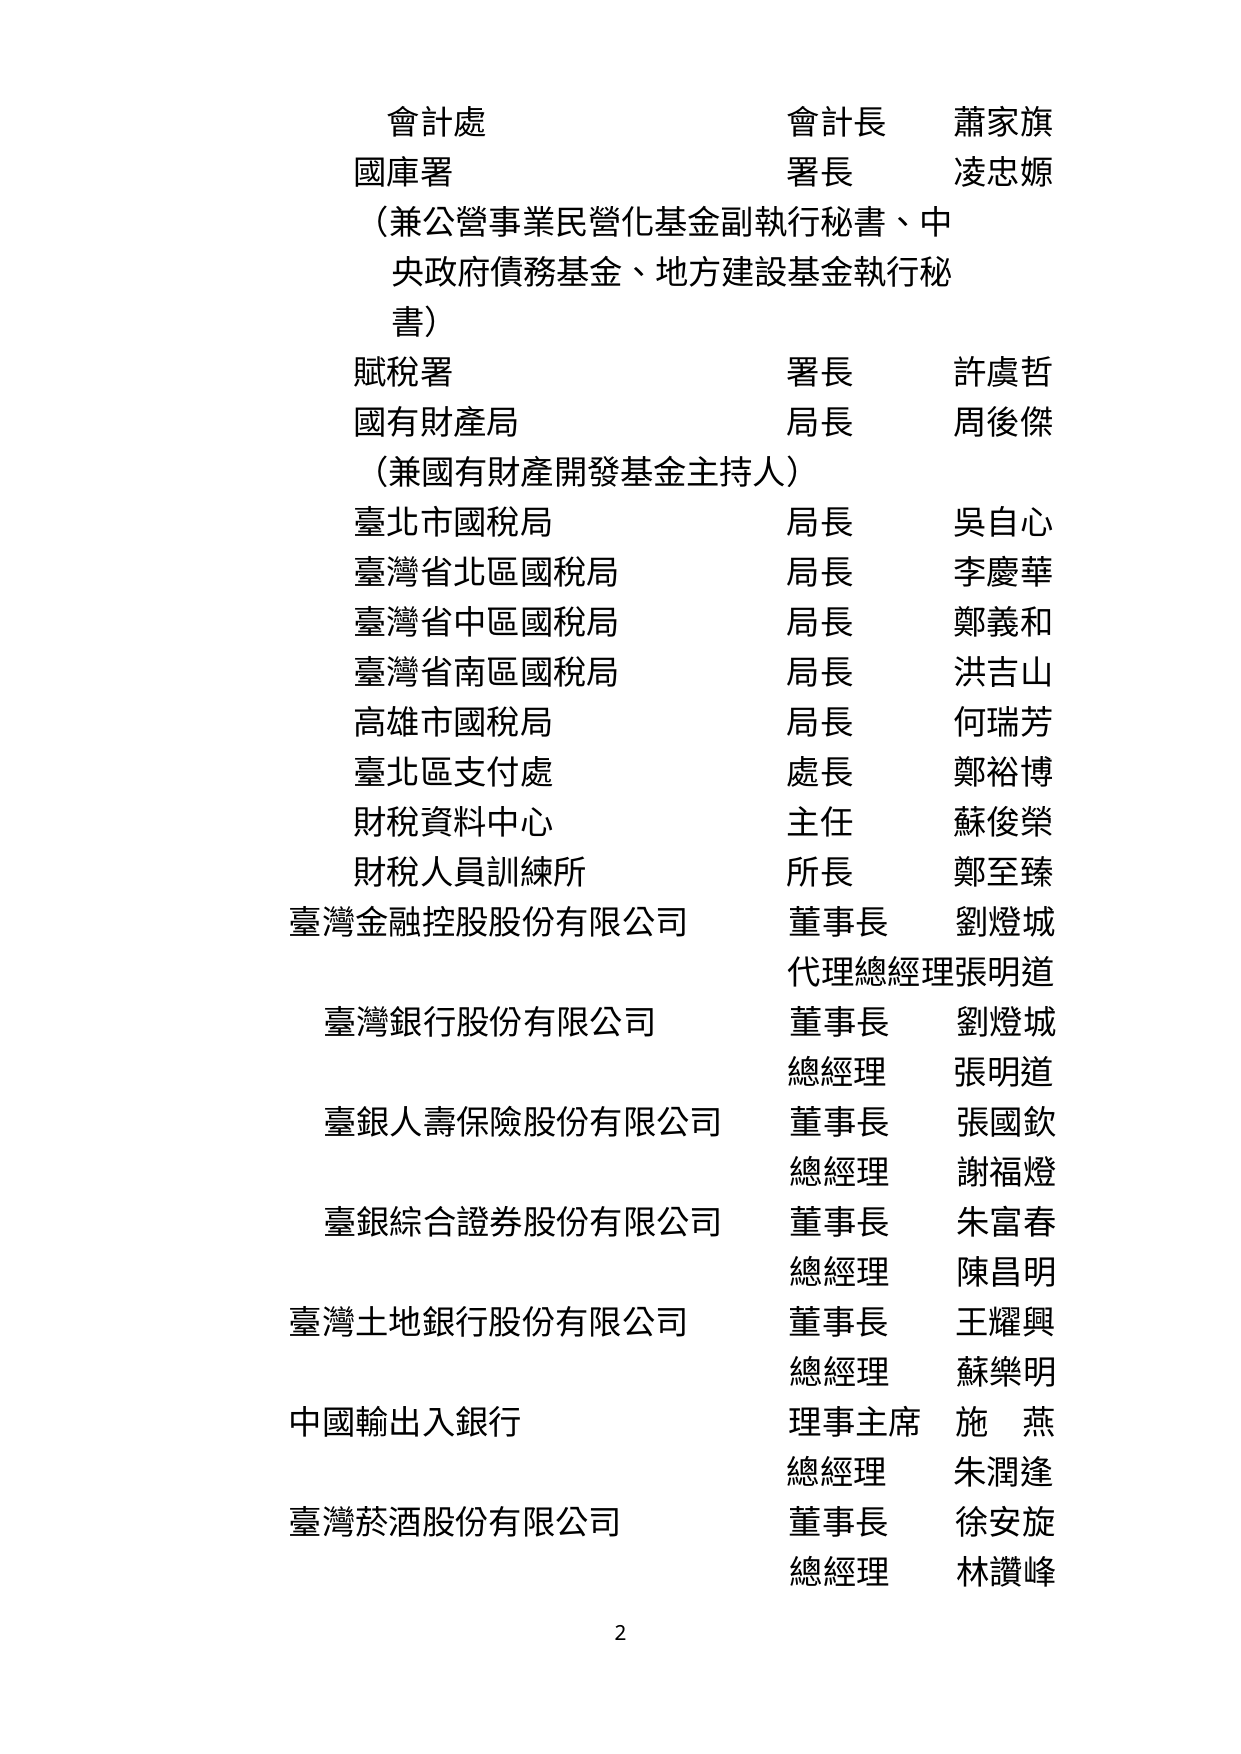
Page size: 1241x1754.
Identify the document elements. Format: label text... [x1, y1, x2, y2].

text 財稅資料中心 主任 蘇俊榮 [120, 794, 1120, 844]
text 臺灣省北區國稅局 局長 李慶華 [120, 544, 1120, 594]
text 臺銀人壽保險股份有限公司 董事長 張國欽 [123, 1094, 1120, 1144]
text 國庫署 署長 凌忠嫄 [120, 144, 1120, 194]
text （兼公營事業民營化基金副執行秘書、中央政府債務基金、地方建設基金執行秘書） [355, 194, 954, 344]
text 臺灣菸酒股份有限公司 董事長 徐安旋 [120, 1494, 1132, 1544]
text （兼國有財產開發基金主持人） [253, 444, 1120, 494]
text 會計處 會計長 蕭家旗 [120, 94, 1120, 144]
text 臺北市國稅局 局長 吳自心 [120, 494, 1120, 544]
text 財稅人員訓練所 所長 鄭至臻 [120, 844, 1120, 894]
text 國有財產局 局長 周後傑 [120, 394, 1120, 444]
text 臺灣省南區國稅局 局長 洪吉山 [120, 644, 1120, 694]
text 總經理 林讚峰 [123, 1544, 1120, 1594]
text 代理總經理張明道 [287, 944, 1132, 994]
text 臺灣土地銀行股份有限公司 董事長 王耀興 [120, 1294, 1132, 1344]
text 臺灣省中區國稅局 局長 鄭義和 [120, 594, 1120, 644]
text 臺銀綜合證券股份有限公司 董事長 朱富春 [123, 1194, 1120, 1244]
text 總經理 朱潤逢 [120, 1444, 1132, 1494]
text 總經理 張明道 [123, 1044, 1053, 1094]
text 中國輸出入銀行 理事主席 施 燕 [120, 1394, 1132, 1444]
text 總經理 陳昌明 [123, 1244, 1120, 1294]
text 臺北區支付處 處長 鄭裕博 [120, 744, 1120, 794]
text 臺灣銀行股份有限公司 董事長 劉燈城 [123, 994, 1120, 1044]
text 總經理 謝福燈 [123, 1144, 1120, 1194]
text 賦稅署 署長 許虞哲 [120, 344, 1120, 394]
text 總經理 蘇樂明 [123, 1344, 1120, 1394]
text 高雄市國稅局 局長 何瑞芳 [120, 694, 1120, 744]
text 臺灣金融控股股份有限公司 董事長 劉燈城 [120, 894, 1132, 944]
